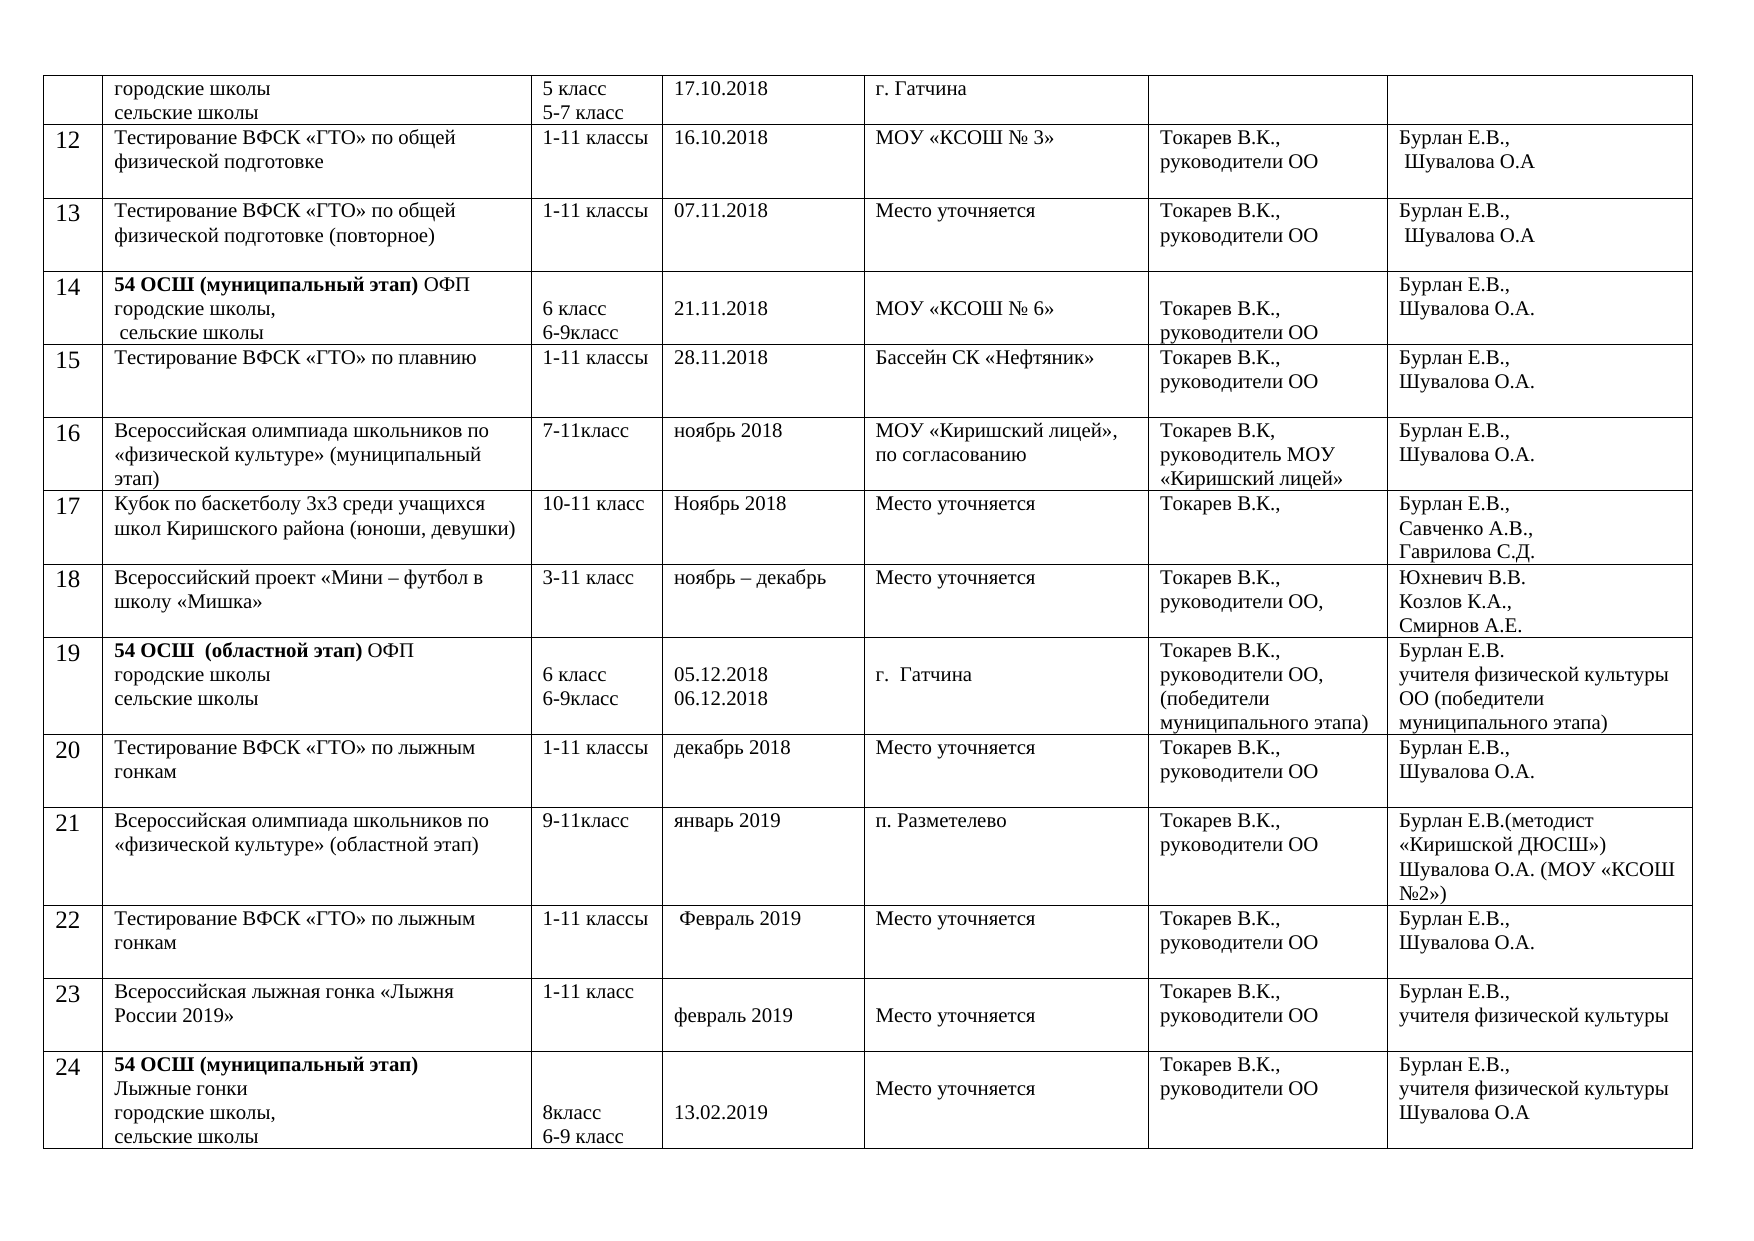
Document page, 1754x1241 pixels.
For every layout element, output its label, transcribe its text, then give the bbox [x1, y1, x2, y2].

table_cell 15 [44, 345, 102, 417]
table_cell 05.12.2018 06.12.2018 [663, 638, 864, 734]
table_cell Бурлан Е.В., учителя физической культуры Шувалова О.А [1388, 1052, 1692, 1148]
table_cell Токарев В.К., руководители ОО, [1149, 565, 1387, 637]
table_cell 1-11 классы [532, 345, 662, 417]
table_cell Токарев В.К, руководитель МОУ «Киришский лицей» [1149, 418, 1387, 490]
table_cell Бассейн СК «Нефтяник» [865, 345, 1148, 417]
table_cell 7-11класс [532, 418, 662, 490]
table_cell МОУ «Киришский лицей», по согласованию [865, 418, 1148, 490]
table_cell Кубок по баскетболу 3х3 среди учащихся школ Киришского района (юноши, девушки) [103, 491, 531, 563]
table_cell Токарев В.К., руководители ОО [1149, 199, 1387, 271]
table_cell [44, 76, 102, 124]
table_cell 1-11 классы [532, 199, 662, 271]
table_cell 07.11.2018 [663, 199, 864, 271]
table_cell 16 [44, 418, 102, 490]
table_cell январь 2019 [663, 808, 864, 904]
table_cell Тестирование ВФСК «ГТО» по общей физической подготовке (повторное) [103, 199, 531, 271]
table_cell Бурлан Е.В.(методист «Киришской ДЮСШ») Шувалова О.А. (МОУ «КСОШ №2») [1388, 808, 1692, 904]
table_cell Токарев В.К., руководители ОО [1149, 808, 1387, 904]
table_cell Токарев В.К., руководители ОО [1149, 345, 1387, 417]
table_cell 21.11.2018 [663, 272, 864, 344]
table_cell Бурлан Е.В., Шувалова О.А. [1388, 272, 1692, 344]
table_cell Бурлан Е.В., Шувалова О.А. [1388, 418, 1692, 490]
table_cell [1388, 76, 1692, 124]
table_cell 54 ОСШ (областной этап) ОФП городские школы сельские школы [103, 638, 531, 734]
table_cell 9-11класс [532, 808, 662, 904]
table_cell Бурлан Е.В., Шувалова О.А. [1388, 345, 1692, 417]
table_cell МОУ «КСОШ № 6» [865, 272, 1148, 344]
table_cell Бурлан Е.В., учителя физической культуры [1388, 979, 1692, 1051]
table_cell Ноябрь 2018 [663, 491, 864, 563]
table_cell Тестирование ВФСК «ГТО» по лыжным гонкам [103, 906, 531, 978]
table_cell Юхневич В.В. Козлов К.А., Смирнов А.Е. [1388, 565, 1692, 637]
table_cell г. Гатчина [865, 76, 1148, 124]
table_cell 13.02.2019 [663, 1052, 864, 1148]
table_cell 14 [44, 272, 102, 344]
table_cell 54 ОСШ (муниципальный этап) Лыжные гонки городские школы, сельские школы [103, 1052, 531, 1148]
table_cell г. Гатчина [865, 638, 1148, 734]
table_cell Токарев В.К., руководители ОО [1149, 1052, 1387, 1148]
table_cell Всероссийская олимпиада школьников по «физической культуре» (муниципальный этап) [103, 418, 531, 490]
table_cell 16.10.2018 [663, 125, 864, 197]
table_cell 18 [44, 565, 102, 637]
table_cell Бурлан Е.В., Шувалова О.А [1388, 125, 1692, 197]
table_cell [1149, 76, 1387, 124]
table_cell Бурлан Е.В., Шувалова О.А [1388, 199, 1692, 271]
table_cell 17 [44, 491, 102, 563]
table_cell Токарев В.К., [1149, 491, 1387, 563]
table_cell Тестирование ВФСК «ГТО» по плавнию [103, 345, 531, 417]
table_cell Всероссийская олимпиада школьников по «физической культуре» (областной этап) [103, 808, 531, 904]
table_cell февраль 2019 [663, 979, 864, 1051]
table_cell 8класс 6-9 класс [532, 1052, 662, 1148]
table_cell 13 [44, 199, 102, 271]
table_cell Токарев В.К., руководители ОО [1149, 906, 1387, 978]
table_cell Токарев В.К., руководители ОО [1149, 272, 1387, 344]
table_cell 24 [44, 1052, 102, 1148]
table_cell Место уточняется [865, 979, 1148, 1051]
table_cell Токарев В.К., руководители ОО [1149, 125, 1387, 197]
table_cell 12 [44, 125, 102, 197]
table_cell Место уточняется [865, 199, 1148, 271]
table_cell 3-11 класс [532, 565, 662, 637]
table_cell Всероссийская лыжная гонка «Лыжня России 2019» [103, 979, 531, 1051]
table_cell Бурлан Е.В., Шувалова О.А. [1388, 735, 1692, 807]
table_cell 54 ОСШ (муниципальный этап) ОФП городские школы, сельские школы [103, 272, 531, 344]
table_cell 6 класс 6-9класс [532, 638, 662, 734]
table_cell Бурлан Е.В. учителя физической культуры ОО (победители муниципального этапа) [1388, 638, 1692, 734]
table_cell Тестирование ВФСК «ГТО» по лыжным гонкам [103, 735, 531, 807]
table_cell Токарев В.К., руководители ОО, (победители муниципального этапа) [1149, 638, 1387, 734]
table_cell 1-11 классы [532, 906, 662, 978]
table_cell декабрь 2018 [663, 735, 864, 807]
table_cell 20 [44, 735, 102, 807]
table_cell ноябрь – декабрь [663, 565, 864, 637]
table_cell 19 [44, 638, 102, 734]
table_cell Место уточняется [865, 1052, 1148, 1148]
table_cell Бурлан Е.В., Савченко А.В., Гаврилова С.Д. [1388, 491, 1692, 563]
table_cell Место уточняется [865, 491, 1148, 563]
table_cell Токарев В.К., руководители ОО [1149, 979, 1387, 1051]
table_cell 1-11 классы [532, 125, 662, 197]
table_cell 21 [44, 808, 102, 904]
table_cell 10-11 класс [532, 491, 662, 563]
table_cell Тестирование ВФСК «ГТО» по общей физической подготовке [103, 125, 531, 197]
table_cell Бурлан Е.В., Шувалова О.А. [1388, 906, 1692, 978]
table_cell Место уточняется [865, 906, 1148, 978]
table_cell МОУ «КСОШ № 3» [865, 125, 1148, 197]
table_cell 17.10.2018 [663, 76, 864, 124]
table_cell 22 [44, 906, 102, 978]
table_cell Всероссийский проект «Мини – футбол в школу «Мишка» [103, 565, 531, 637]
table_cell 5 класс 5-7 класс [532, 76, 662, 124]
table_cell 54 ОСШ (областной этап) Мини футбол полуфиналы: городские школы сельские школы финалы: городские школы сельские школы [103, 76, 531, 124]
table_cell 1-11 классы [532, 735, 662, 807]
table_cell 28.11.2018 [663, 345, 864, 417]
table_cell Токарев В.К., руководители ОО [1149, 735, 1387, 807]
table_cell Место уточняется [865, 565, 1148, 637]
table_cell 1-11 класс [532, 979, 662, 1051]
table_cell Февраль 2019 [663, 906, 864, 978]
table_cell Место уточняется [865, 735, 1148, 807]
table_cell ноябрь 2018 [663, 418, 864, 490]
table_cell п. Разметелево [865, 808, 1148, 904]
table_cell 23 [44, 979, 102, 1051]
table_cell 6 класс 6-9класс [532, 272, 662, 344]
